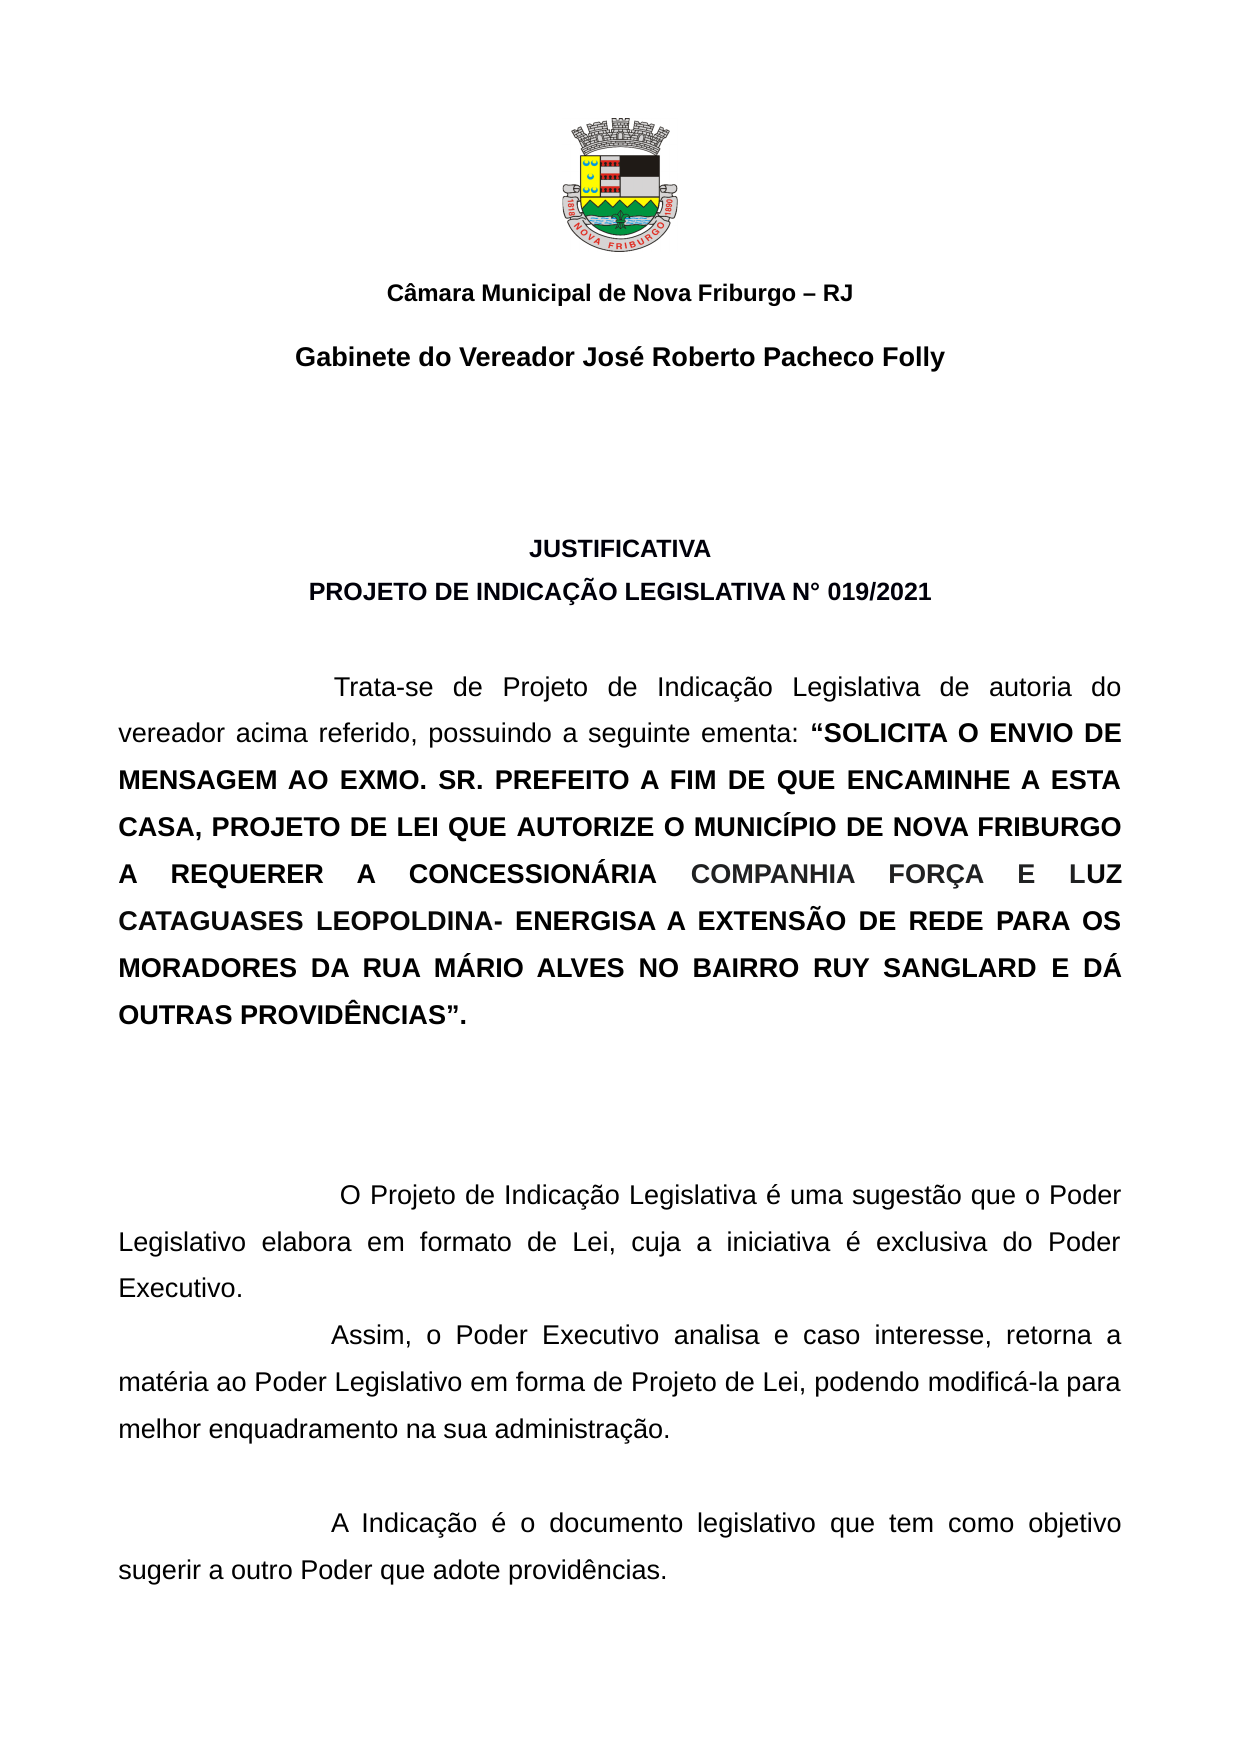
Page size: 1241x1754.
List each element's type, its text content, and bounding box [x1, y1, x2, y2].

text Trata-se de Projeto de Indicação Legislativa de autoria do vereador acima referido, possuindo a seguinte ementa: “SOLICITA O ENVIO DE MENSAGEM AO EXMO. SR. PREFEITO A FIM DE QUE ENCAMINHE A ESTA CASA, PROJETO DE LEI QUE AUTORIZE O MUNICÍPIO DE NOVA FRIBURGO A REQUERER A CONCESSIONÁRIA COMPANHIA FORÇA E LUZ CATAGUASES LEOPOLDINA- ENERGISA A EXTENSÃO DE REDE PARA OS MORADORES DA RUA MÁRIO ALVES NO BAIRRO RUY SANGLARD E DÁ OUTRAS PROVIDÊNCIAS”. [118, 671, 1122, 1030]
text Assim, o Poder Executivo analisa e caso interesse, retorna a matéria ao Poder Legislativo em forma de Projeto de Lei, podendo modificá-la para melhor enquadramento na sua administração. [118, 1319, 1122, 1444]
text PROJETO DE INDICAÇÃO LEGISLATIVA N° 019/2021 [118, 577, 1122, 606]
text A Indicação é o documento legislativo que tem como objetivo sugerir a outro Poder que adote providências. [118, 1507, 1122, 1585]
text O Projeto de Indicação Legislativa é uma sugestão que o Poder Legislativo elabora em formato de Lei, cuja a iniciativa é exclusiva do Poder Executivo. [118, 1179, 1122, 1304]
text Câmara Municipal de Nova Friburgo – RJ [118, 279, 1122, 307]
text JUSTIFICATIVA [118, 534, 1122, 563]
text Gabinete do Vereador José Roberto Pacheco Folly [118, 341, 1122, 373]
